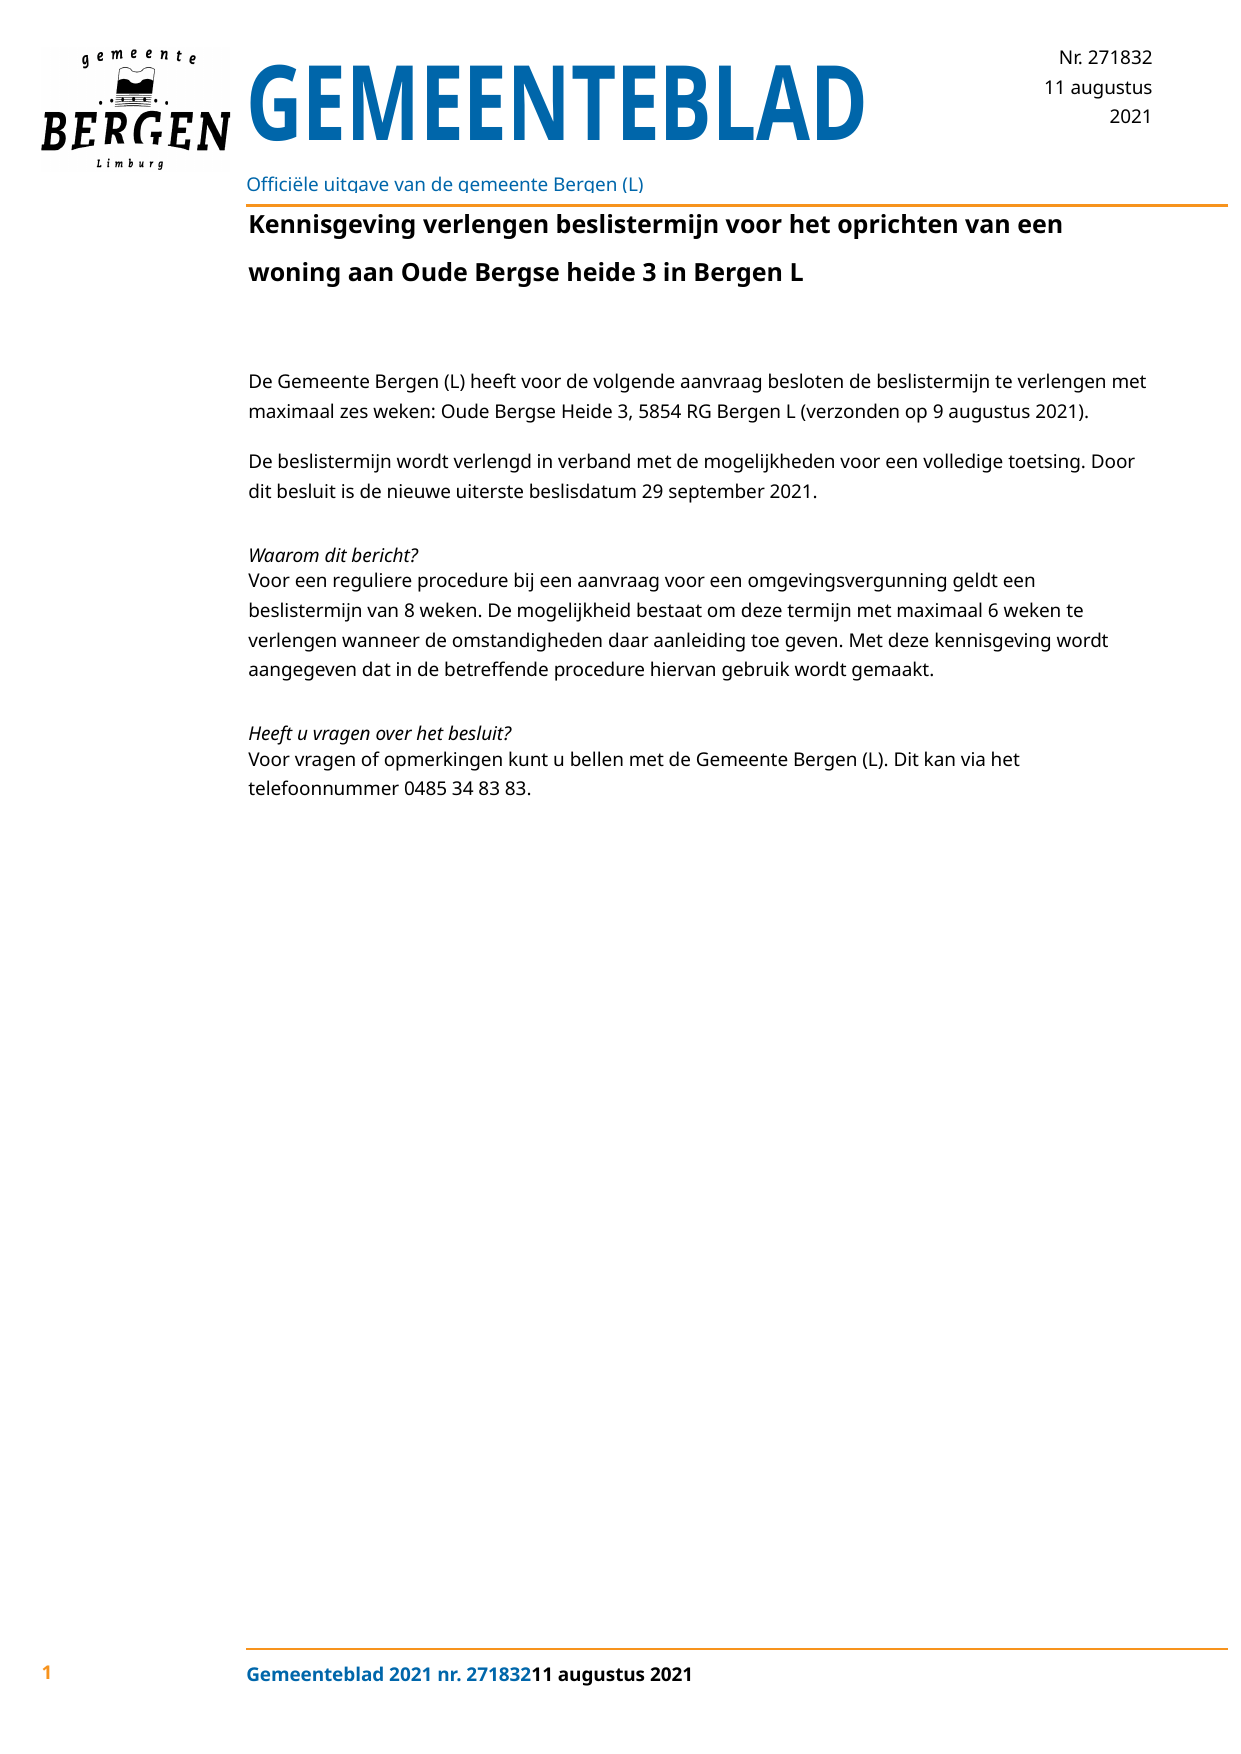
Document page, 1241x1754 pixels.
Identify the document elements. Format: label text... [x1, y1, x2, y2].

text De beslistermijn wordt verlengd in verband met de mogelijkheden voor een volledige toetsing. Door dit besluit is de nieuwe uiterste beslisdatum 29 september 2021. [248, 448, 1152, 504]
text Waarom dit bericht? [248, 542, 1152, 568]
text De Gemeente Bergen (L) heeft voor de volgende aanvraag besloten de beslistermijn te verlengen met maximaal zes weken: Oude Bergse Heide 3, 5854 RG Bergen L (verzonden op 9 augustus 2021). [248, 368, 1152, 424]
text Voor vragen of opmerkingen kunt u bellen met de Gemeente Bergen (L). Dit kan via het telefoonnummer 0485 34 83 83. [248, 746, 1152, 801]
picture [41, 47, 231, 172]
text Heeft u vragen over het besluit? [248, 720, 1152, 746]
text Voor een reguliere procedure bij een aanvraag voor een omgevingsvergunning geldt een beslistermijn van 8 weken. De mogelijkheid bestaat om deze termijn met maximaal 6 weken te verlengen wanneer de omstandigheden daar aanleiding toe geven. Met deze kennisgeving wordt aangegeven dat in de betreffende procedure hiervan gebruik wordt gemaakt. [248, 568, 1152, 682]
text Kennisgeving verlengen beslistermijn voor het oprichten van een woning aan Oude Bergse heide 3 in Bergen L [248, 207, 1152, 288]
